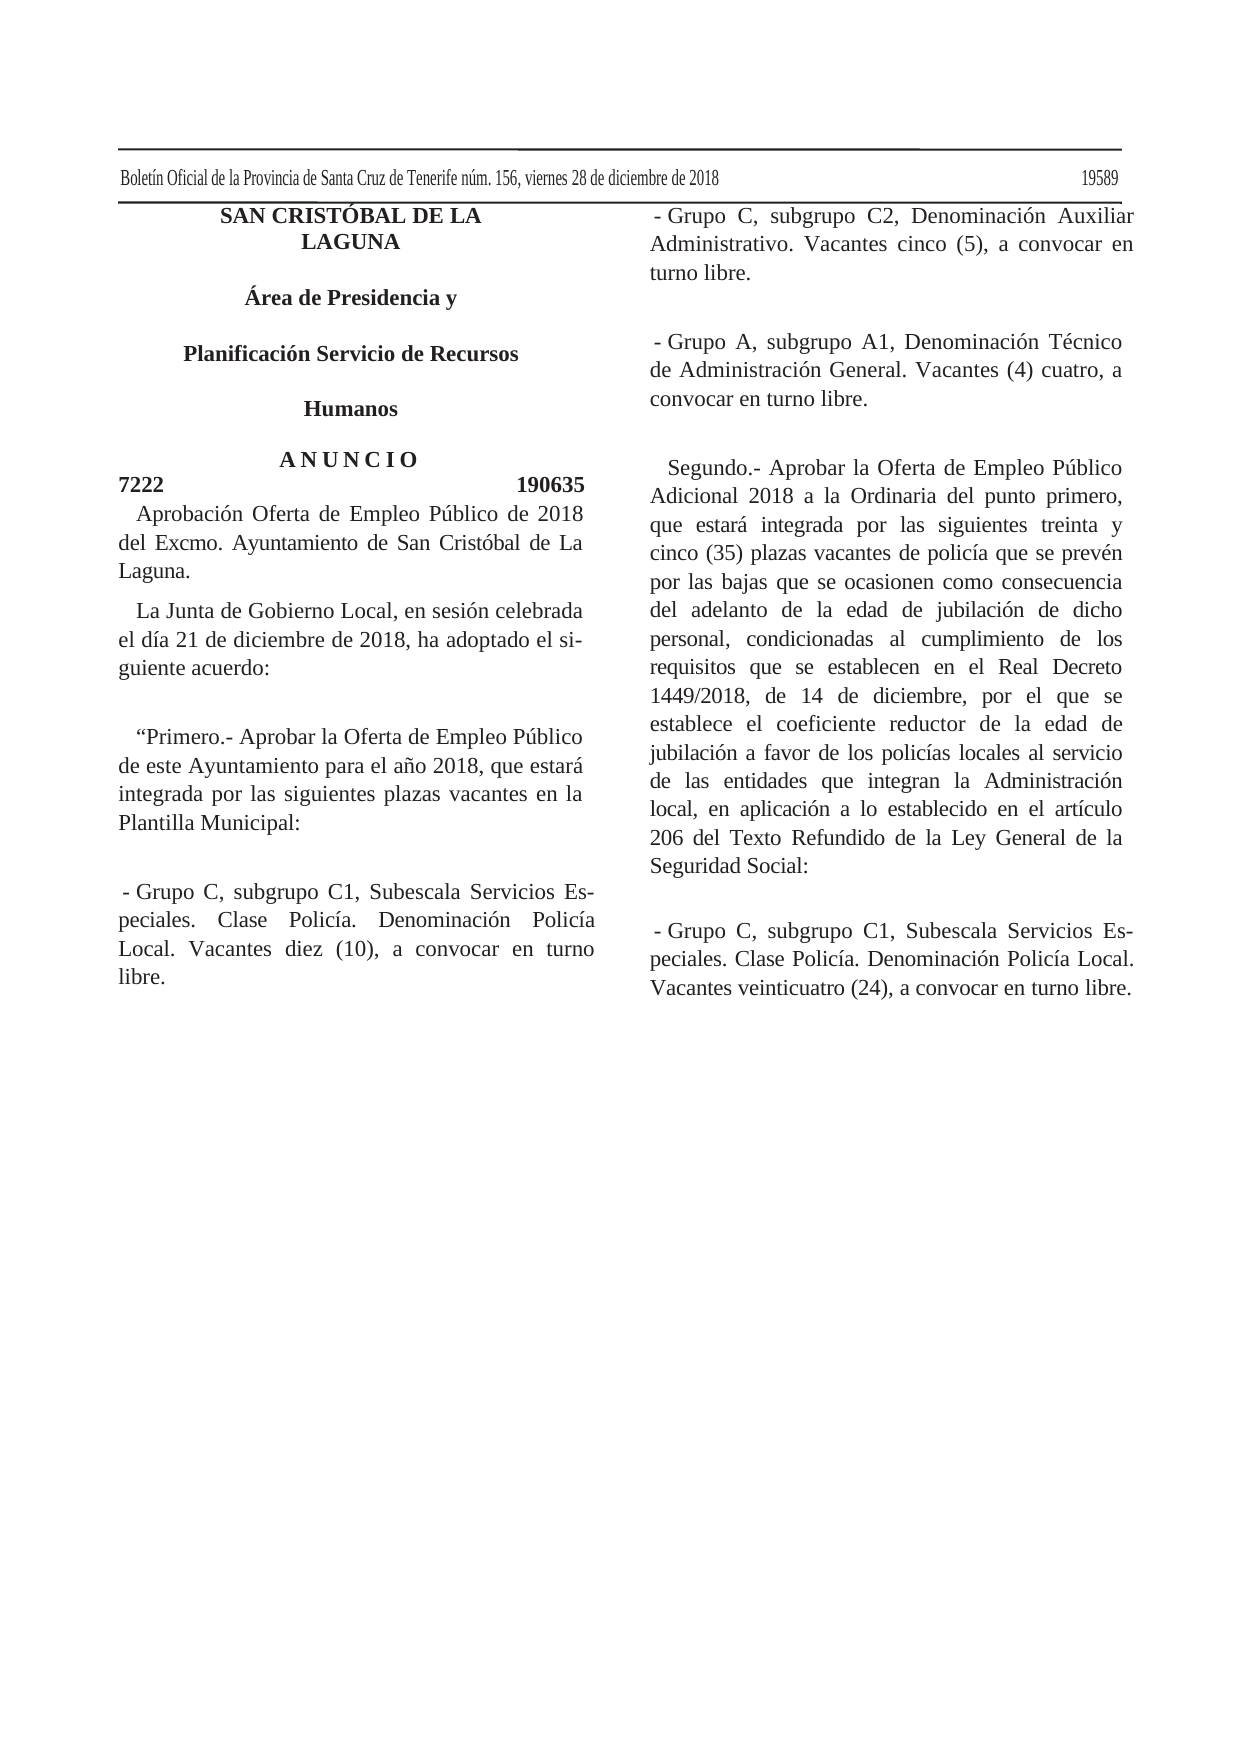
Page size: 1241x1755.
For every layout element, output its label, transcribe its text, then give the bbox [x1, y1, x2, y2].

list Grupo C, subgrupo C2, Denominación Auxiliar Administrativo. Vacantes cinco (5), a convocar en turno libre. [638, 202, 1134, 285]
list Grupo C, subgrupo C1, Subescala Servicios Es- peciales. Clase Policía. Denominación Policía Local. Vacantes veinticuatro (24), a convocar en turno libre. [638, 917, 1134, 1000]
text ANUNCIO [181, 451, 526, 472]
text 7222 190635 [118, 472, 595, 498]
text SAN CRISTÓBAL DE LA LAGUNA [170, 204, 531, 255]
text Segundo.- Aprobar la Oferta de Empleo Público Adicional 2018 a la Ordinaria del punto primero, que estará integrada por las siguientes treinta y cinco (35) plazas vacantes de policía que se prevén por las bajas que se ocasionen como consecuencia del adelanto de la edad de jubilación de dicho personal, condicionadas al cumplimiento de los requisitos que se establecen en el Real Decreto 1449/2018, de 14 de diciembre, por el que se establece el coeficiente reductor de la edad de jubilación a favor de los policías locales al servicio de las entidades que integran la Administración local, en aplicación a lo establecido en el artículo 206 del Texto Refundido de la Ley General de la Seguridad Social: [649, 454, 1123, 879]
text Aprobación Oferta de Empleo Público de 2018 del Excmo. Ayuntamiento de San Cristóbal de La Laguna. [118, 500, 583, 583]
text “Primero.- Aprobar la Oferta de Empleo Público de este Ayuntamiento para el año 2018, que estará integrada por las siguientes plazas vacantes en la Plantilla Municipal: [118, 723, 583, 835]
text La Junta de Gobierno Local, en sesión celebrada el día 21 de diciembre de 2018, ha adoptado el si- guiente acuerdo: [118, 597, 583, 681]
list Grupo C, subgrupo C1, Subescala Servicios Es- peciales. Clase Policía. Denominación Policía Local. Vacantes diez (10), a convocar en turno libre. [106, 878, 595, 989]
list Grupo A, subgrupo A1, Denominación Técnico de Administración General. Vacantes (4) cuatro, a convocar en turno libre. [638, 328, 1123, 411]
text Área de Presidencia y Planificación Servicio de Recursos Humanos [181, 284, 521, 422]
